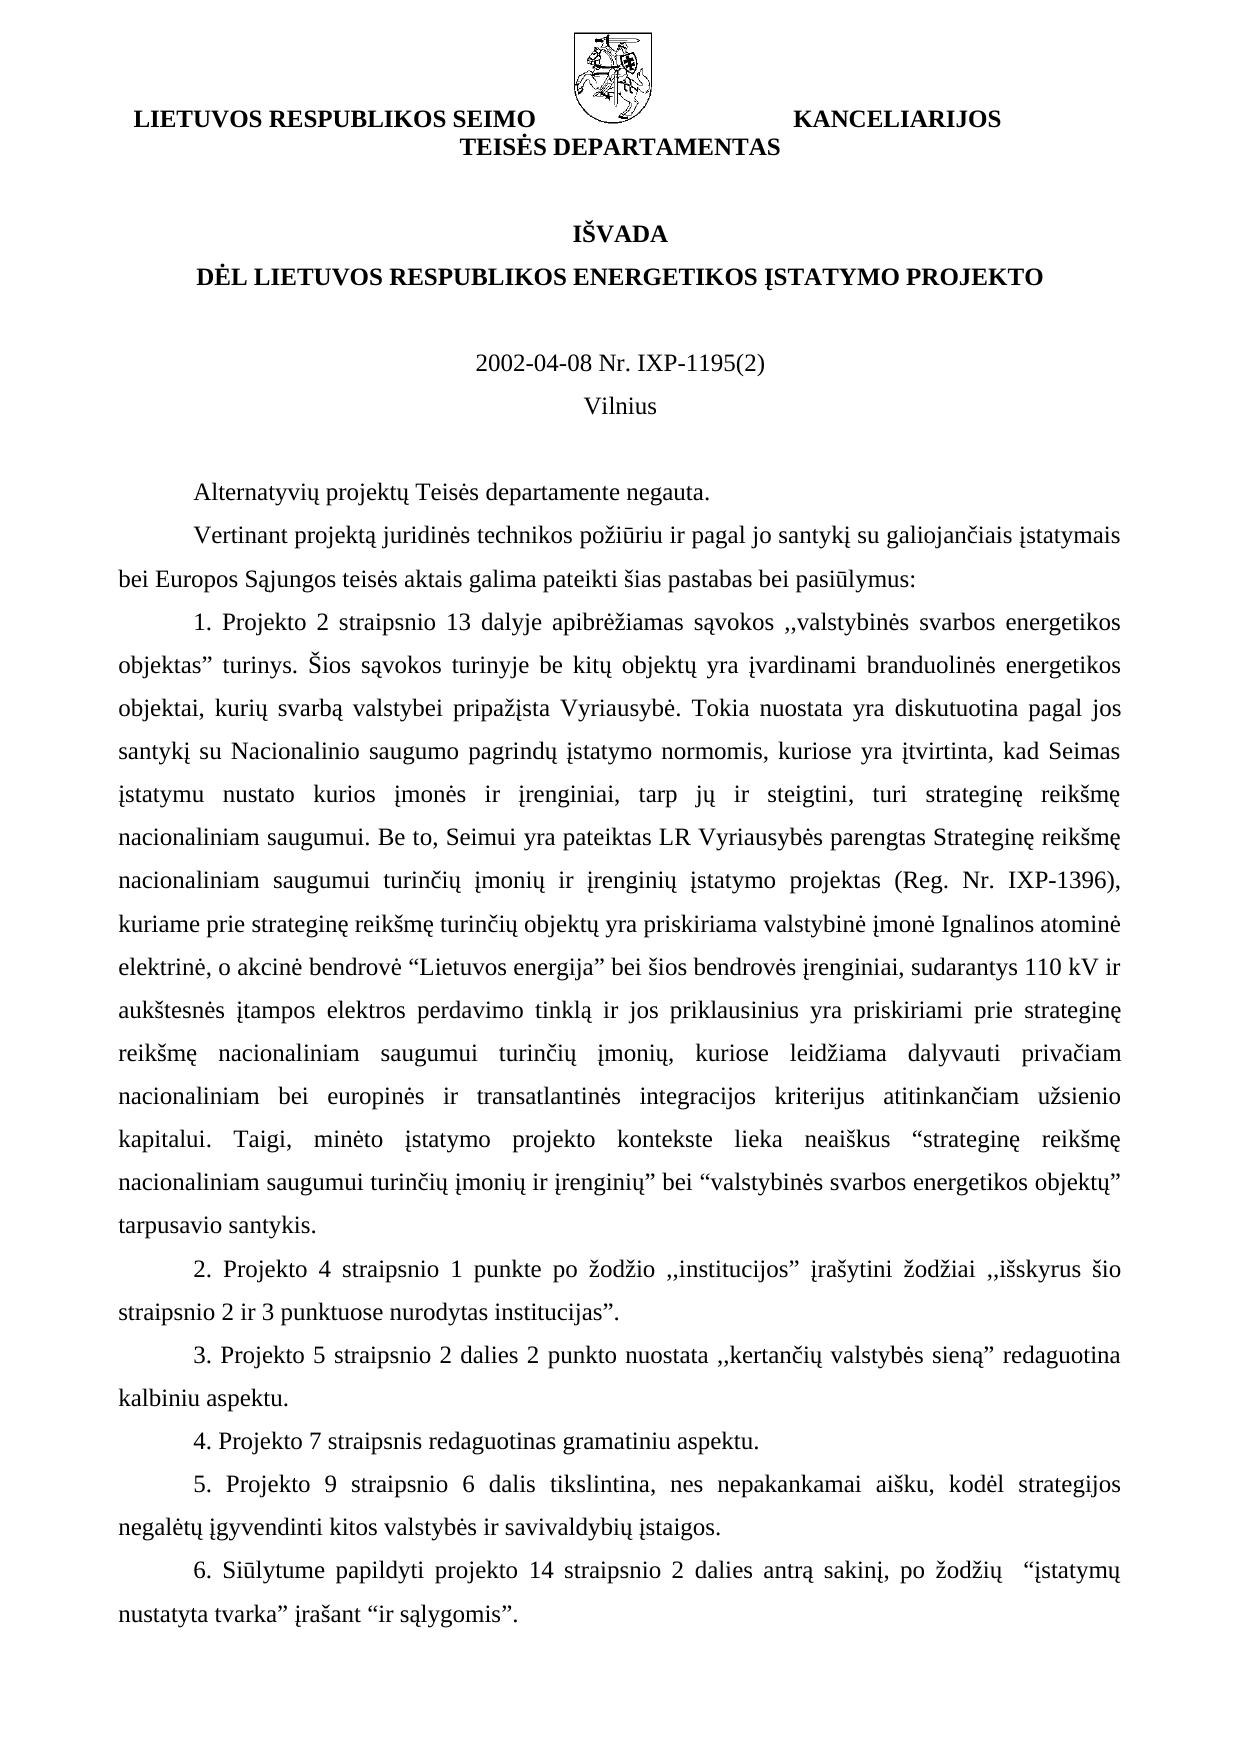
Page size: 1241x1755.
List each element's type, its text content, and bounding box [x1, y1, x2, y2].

text 2. Projekto 4 straipsnio 1 punkte po žodžio ,,institucijos” įrašytini žodžiai ,,išskyrus šio straipsnio 2 ir 3 punktuose nurodytas institucijas”. [118, 1254, 1122, 1326]
text IŠVADA [118, 219, 1122, 247]
text 1. Projekto 2 straipsnio 13 dalyje apibrėžiamas sąvokos ,,valstybinės svarbos energetikos objektas” turinys. Šios sąvokos turinyje be kitų objektų yra įvardinami branduolinės energetikos objektai, kurių svarbą valstybei pripažįsta Vyriausybė. Tokia nuostata yra diskutuotina pagal jos santykį su Nacionalinio saugumo pagrindų įstatymo normomis, kuriose yra įtvirtinta, kad Seimas įstatymu nustato kurios įmonės ir įrenginiai, tarp jų ir steigtini, turi strateginę reikšmę nacionaliniam saugumui. Be to, Seimui yra pateiktas LR Vyriausybės parengtas Strateginę reikšmę nacionaliniam saugumui turinčių įmonių ir įrenginių įstatymo projektas (Reg. Nr. IXP-1396), kuriame prie strateginę reikšmę turinčių objektų yra priskiriama valstybinė įmonė Ignalinos atominė elektrinė, o akcinė bendrovė “Lietuvos energija” bei šios bendrovės įrenginiai, sudarantys 110 kV ir aukštesnės įtampos elektros perdavimo tinklą ir jos priklausinius yra priskiriami prie strateginę reikšmę nacionaliniam saugumui turinčių įmonių, kuriose leidžiama dalyvauti privačiam nacionaliniam bei europinės ir transatlantinės integracijos kriterijus atitinkančiam užsienio kapitalui. Taigi, minėto įstatymo projekto kontekste lieka neaiškus “strateginę reikšmę nacionaliniam saugumui turinčių įmonių ir įrenginių” bei “valstybinės svarbos energetikos objektų” tarpusavio santykis. [118, 607, 1122, 1239]
text 6. Siūlytume papildyti projekto 14 straipsnio 2 dalies antrą sakinį, po žodžių “įstatymų nustatyta tvarka” įrašant “ir sąlygomis”. [118, 1556, 1122, 1627]
text LIETUVOS RESPUBLIKOS SEIMO KANCELIARIJOS [118, 104, 1122, 132]
text 5. Projekto 9 straipsnio 6 dalis tikslintina, nes nepakankamai aišku, kodėl strategijos negalėtų įgyvendinti kitos valstybės ir savivaldybių įstaigos. [118, 1469, 1122, 1541]
text TEISĖS DEPARTAMENTAS [118, 132, 1122, 161]
text DĖL LIETUVOS RESPUBLIKOS ENERGETIKOS ĮSTATYMO PROJEKTO [118, 262, 1122, 291]
text 3. Projekto 5 straipsnio 2 dalies 2 punkto nuostata ,,kertančių valstybės sieną” redaguotina kalbiniu aspektu. [118, 1340, 1122, 1412]
text Vertinant projektą juridinės technikos požiūriu ir pagal jo santykį su galiojančiais įstatymais bei Europos Sąjungos teisės aktais galima pateikti šias pastabas bei pasiūlymus: [118, 521, 1122, 592]
text Vilnius [118, 391, 1122, 420]
text Alternatyvių projektų Teisės departamente negauta. [118, 477, 1122, 506]
text 4. Projekto 7 straipsnis redaguotinas gramatiniu aspektu. [118, 1426, 1122, 1455]
text 2002-04-08 Nr. IXP-1195(2) [118, 348, 1122, 377]
